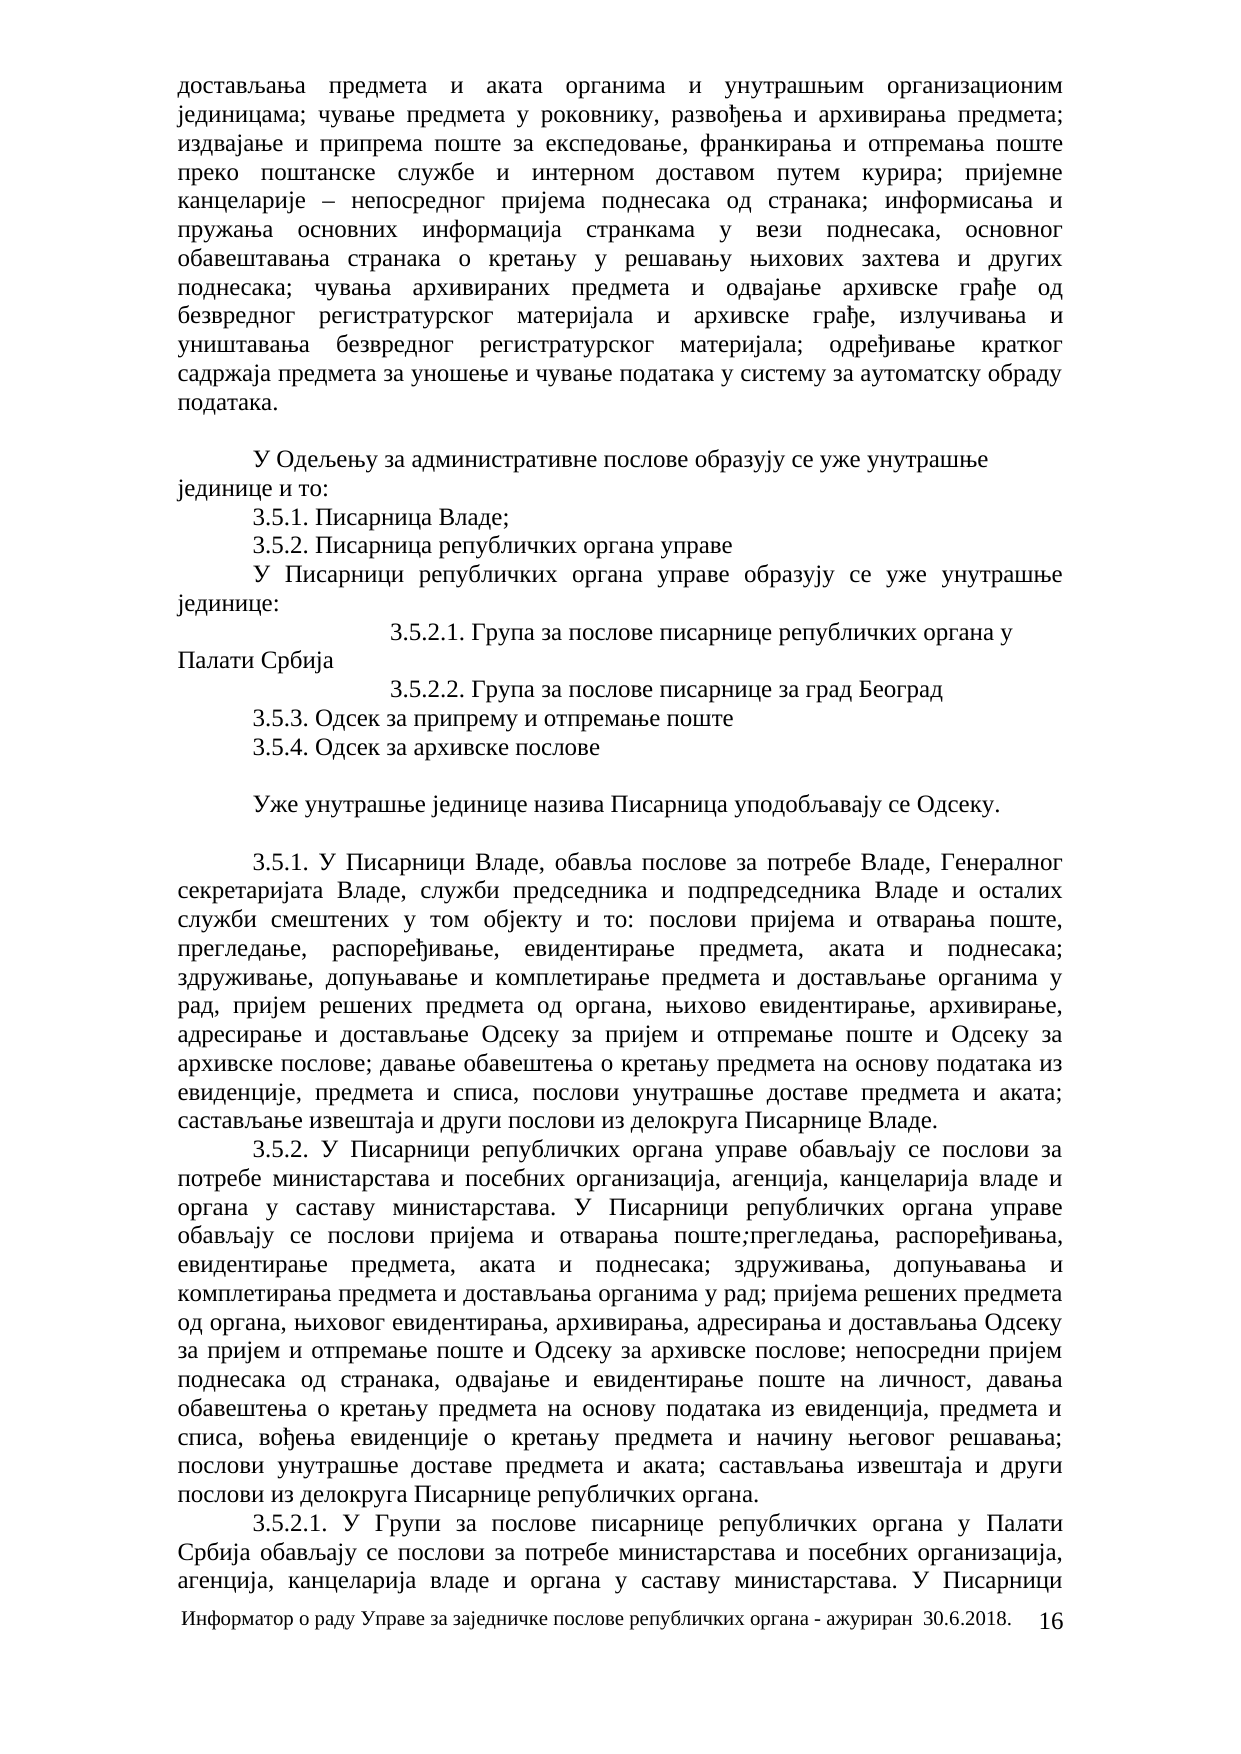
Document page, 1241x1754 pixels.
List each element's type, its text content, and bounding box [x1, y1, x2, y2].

text 3.5.3. Одсек за припрему и отпремање поште [177, 703, 1063, 732]
text 3.5.1. У Писарници Владе, обавља послове за потребе Владе, Генералног секретаријата Владе, служби председника и подпредседника Владе и осталих служби смештених у том објекту и то: послови пријема и отварања поште, прегледање, распоређивање, евидентирање предмета, аката и поднесака; здруживање, допуњавање и комплетирање предмета и достављање органима у рад, пријем решених предмета од органа, њихово евидентирање, архивирање, адресирање и достављање Одсеку за пријем и отпремање поште и Одсеку за архивске послове; давање обавештења о кретању предмета на основу података из евиденције, предмета и списа, послови унутрашње доставе предмета и аката; састављање извештаја и други послови из делокруга Писарнице Владе. [177, 847, 1063, 1134]
text У Писарници републичких органа управе образују се уже унутрашње јединице: [177, 559, 1063, 617]
text 3.5.2. У Писарници републичких органа управе обављају се послови за потребе министарстава и посебних организација, агенција, канцеларија владе и органа у саставу министарстава. У Писарници републичких органа управе обављају се послови пријема и отварања поште;прегледања, распоређивања, евидентирање предмета, аката и поднесака; здруживања, допуњавања и комплетирања предмета и достављања органима у рад; пријема решених предмета од органа, њиховог евидентирања, архивирања, адресирања и достављања Одсеку за пријем и отпремање поште и Одсеку за архивске послове; непосредни пријем поднесака од странака, одвајање и евидентирање поште на личност, давања обавештења о кретању предмета на основу података из евиденција, предмета и списа, вођења евиденције о кретању предмета и начину његовог решавања; послови унутрашње доставе предмета и аката; састављања извештаја и други послови из делокруга Писарнице републичких органа. [177, 1134, 1063, 1508]
text 3.5.2.1. Група за послове писарнице републичких органа у Палати Србија [177, 617, 1063, 674]
text 3.5.4. Одсек за архивске послове [177, 732, 1063, 760]
text Уже унутрашње јединице назива Писарница уподобљавају се Одсеку. [177, 789, 1063, 818]
text достављања предмета и аката органима и унутрашњим организационим јединицама; чување предмета у роковнику, развођењa и архивирањa предмета; издвајање и припрема поште за експедовање, франкирањa и отпремањa поште преко поштанске службе и интерном доставом путем курира; пријемне канцеларије – непосредног пријема поднесака од странака; информисања и пружања основних информација странкама у вези поднесака, основног обавештавања странака о кретању у решавању њихових захтева и других поднесака; чувањa архивираних предмета и одвајање архивске грађе од безвредног регистратурског материјала и архивске грађе, излучивањa и уништавањa безвредног регистратурског материјала; одређивање кратког садржаја предмета за уношење и чување података у систему за аутоматску обраду података. [177, 70, 1063, 415]
text У Одељењу за административне послове образују се уже унутрашње јединице и то: [177, 444, 1063, 502]
text 3.5.2.2. Група за послове писарнице за град Београд [177, 674, 1063, 703]
text 3.5.1. Писарница Владе; [177, 502, 1063, 530]
text 3.5.2.1. У Групи за послове писарнице републичких органа у Палати Србија обављају се послови за потребе министарстава и посебних организација, агенција, канцеларија владе и органа у саставу министарстава. У Писарници [177, 1508, 1063, 1594]
text 3.5.2. Писарница републичких органа управе [177, 530, 1063, 559]
